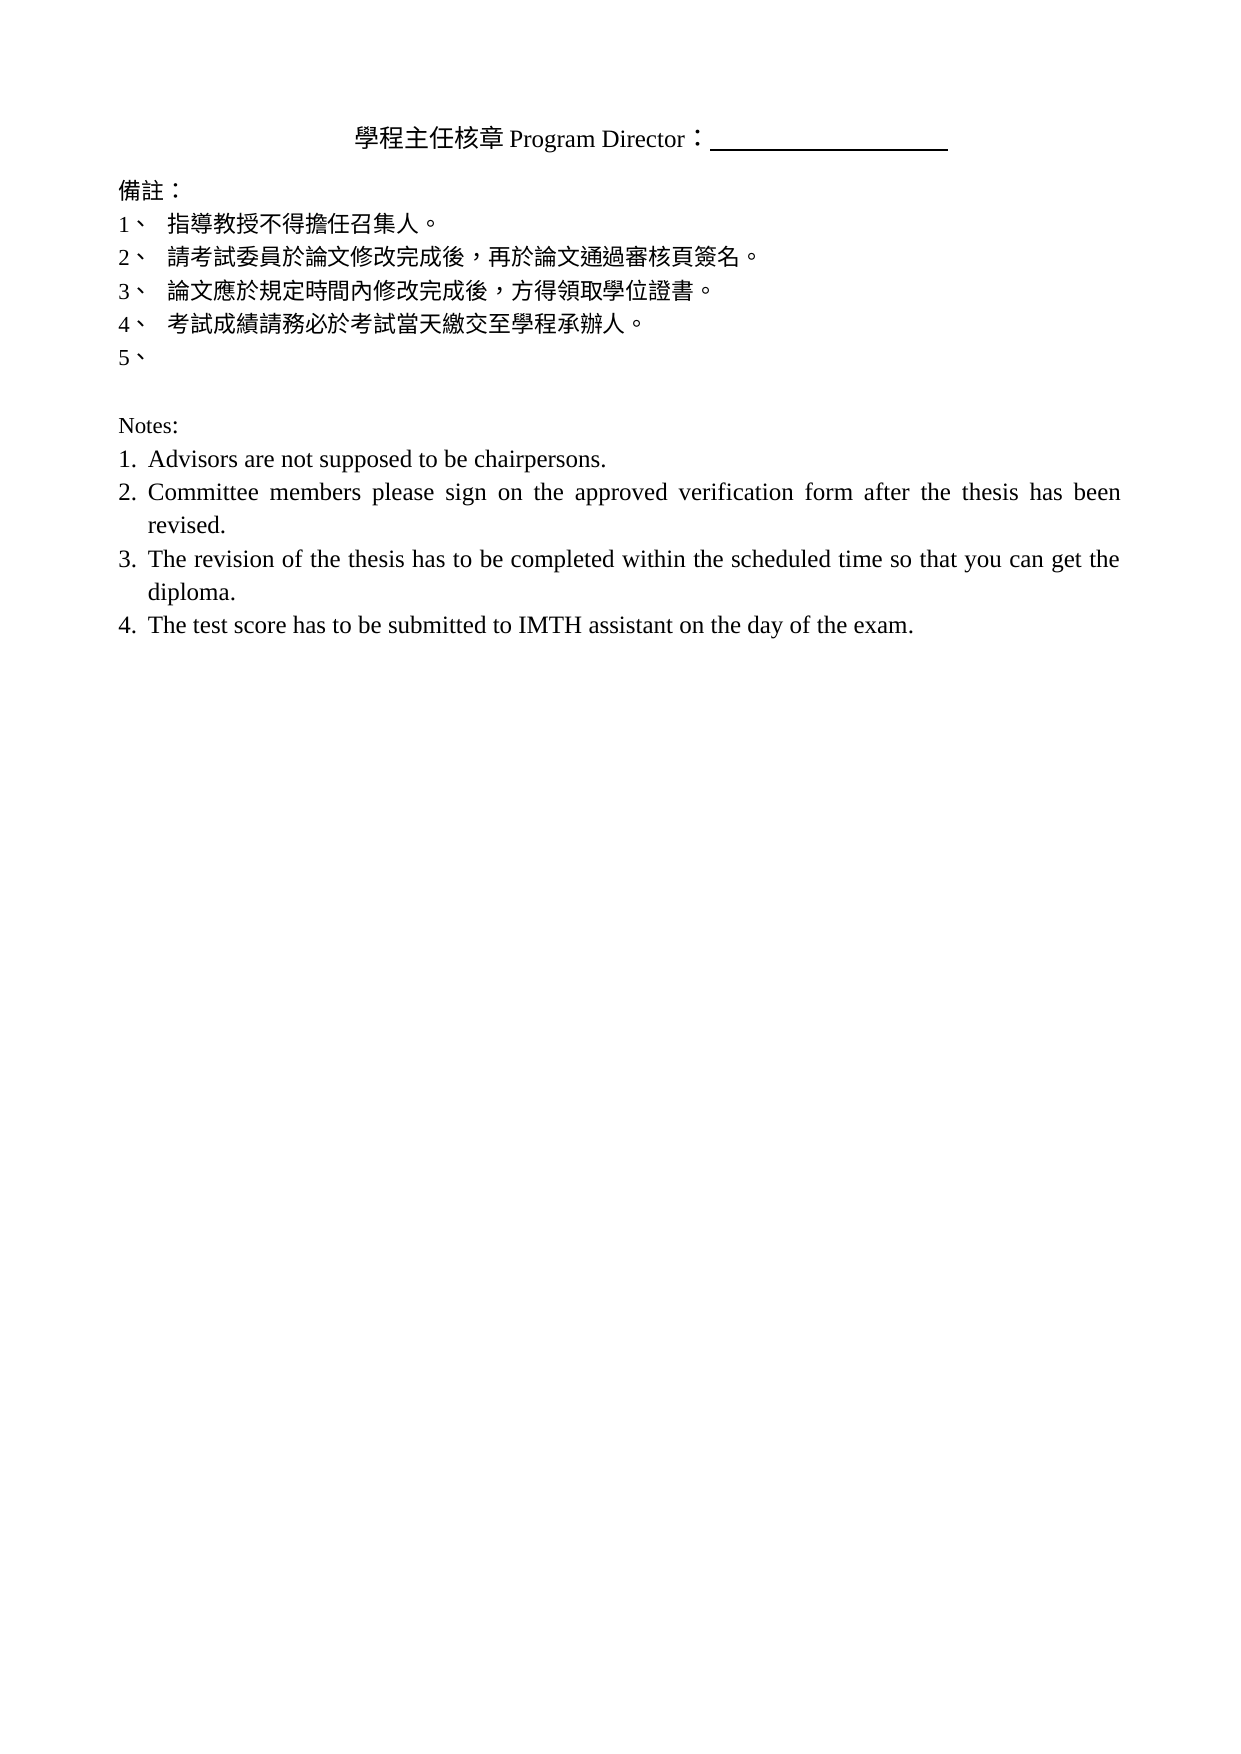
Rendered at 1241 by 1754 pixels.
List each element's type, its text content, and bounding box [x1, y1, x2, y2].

list The test score has to be submitted to IMTH assistant on the day of the exam. [118, 606, 1122, 639]
list 考試成績請務必於考試當天繳交至學程承辦人。 [118, 306, 1122, 339]
list 指導教授不得擔任召集人。 [118, 206, 1122, 239]
list 請考試委員於論文修改完成後，再於論文通過審核頁簽名。 [118, 239, 1122, 272]
list The revision of the thesis has to be completed within the scheduled time so that you can get the diploma. [118, 539, 1122, 606]
text Notes: [118, 406, 1122, 439]
list Committee members please sign on the approved verification form after the thesis has been revised. [118, 472, 1122, 539]
text 備註： [118, 172, 1104, 206]
list Advisors are not supposed to be chairpersons. [118, 439, 1122, 472]
list 論文應於規定時間內修改完成後，方得領取學位證書。 [118, 272, 1122, 306]
text 學程主任核章Program Director： [118, 118, 1122, 154]
